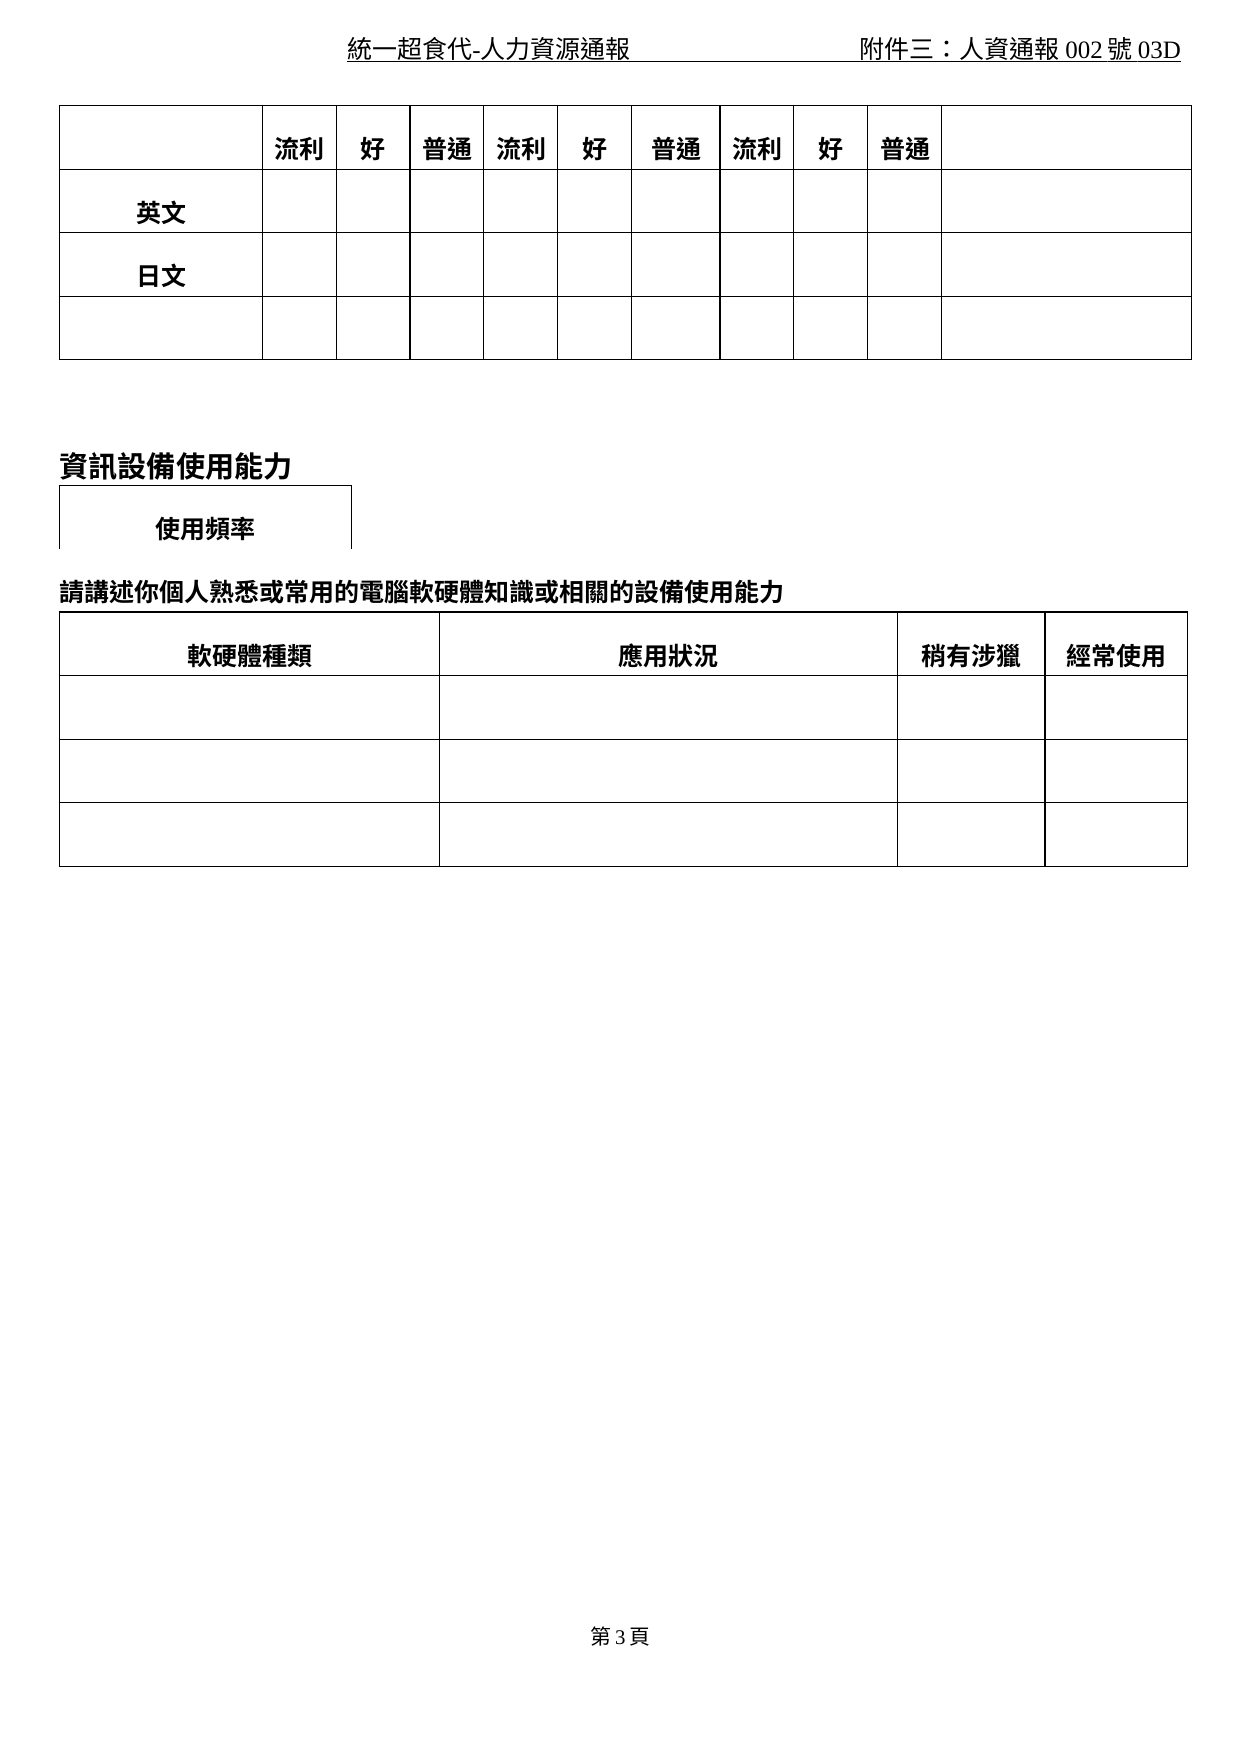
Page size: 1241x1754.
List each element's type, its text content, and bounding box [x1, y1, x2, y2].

table_header 經常使用 [1046, 613, 1187, 675]
table_cell [1046, 740, 1187, 802]
table_cell [721, 233, 793, 296]
text 資訊設備使用能力 [59, 423, 1181, 485]
table_cell [60, 676, 439, 738]
table_cell [411, 170, 483, 232]
table_cell [868, 170, 941, 232]
table_cell 普通 [411, 106, 483, 169]
table_cell 普通 [868, 106, 941, 169]
table_header [60, 106, 262, 169]
table_cell 流利 [721, 106, 793, 169]
table_cell [632, 233, 719, 296]
table_header 使用頻率 [60, 486, 351, 549]
table_cell [898, 740, 1044, 802]
table_cell [868, 297, 941, 359]
table_cell [484, 233, 557, 296]
table_cell 日文 [60, 233, 262, 296]
table_cell [60, 740, 439, 802]
table_header [942, 106, 1191, 169]
table_cell 流利 [484, 106, 557, 169]
table_cell [484, 297, 557, 359]
table_cell [1046, 676, 1187, 738]
text 請講述你個人熟悉或常用的電腦軟硬體知識或相關的設備使用能力 [59, 549, 1181, 611]
table_cell [337, 233, 409, 296]
table_cell 流利 [263, 106, 336, 169]
table_cell [484, 170, 557, 232]
table_cell [411, 297, 483, 359]
table_header 軟硬體種類 [60, 613, 439, 675]
table_cell 好 [337, 106, 409, 169]
table_cell [794, 170, 867, 232]
table_cell [60, 297, 262, 359]
table_cell [898, 676, 1044, 738]
table_cell [337, 170, 409, 232]
table_cell [263, 170, 336, 232]
table_cell 好 [794, 106, 867, 169]
table_cell [1046, 803, 1187, 866]
table_cell 普通 [632, 106, 719, 169]
table_cell [868, 233, 941, 296]
table_cell [632, 297, 719, 359]
table_cell 好 [558, 106, 631, 169]
table_cell [942, 170, 1191, 232]
table_cell 英文 [60, 170, 262, 232]
table_cell [411, 233, 483, 296]
table_cell [337, 297, 409, 359]
table_cell [794, 233, 867, 296]
table_cell [60, 803, 439, 866]
table_cell [558, 297, 631, 359]
table_cell [942, 297, 1191, 359]
table_cell [721, 297, 793, 359]
table_header 應用狀況 [440, 613, 897, 675]
table_cell [263, 233, 336, 296]
table_cell [898, 803, 1044, 866]
table_cell [440, 676, 897, 738]
table_cell [440, 740, 897, 802]
table_cell [632, 170, 719, 232]
table_cell [558, 233, 631, 296]
table_cell [440, 803, 897, 866]
table_cell [558, 170, 631, 232]
table_cell [942, 233, 1191, 296]
table_cell [263, 297, 336, 359]
table_cell [721, 170, 793, 232]
table_header 稍有涉獵 [898, 613, 1044, 675]
table_cell [794, 297, 867, 359]
